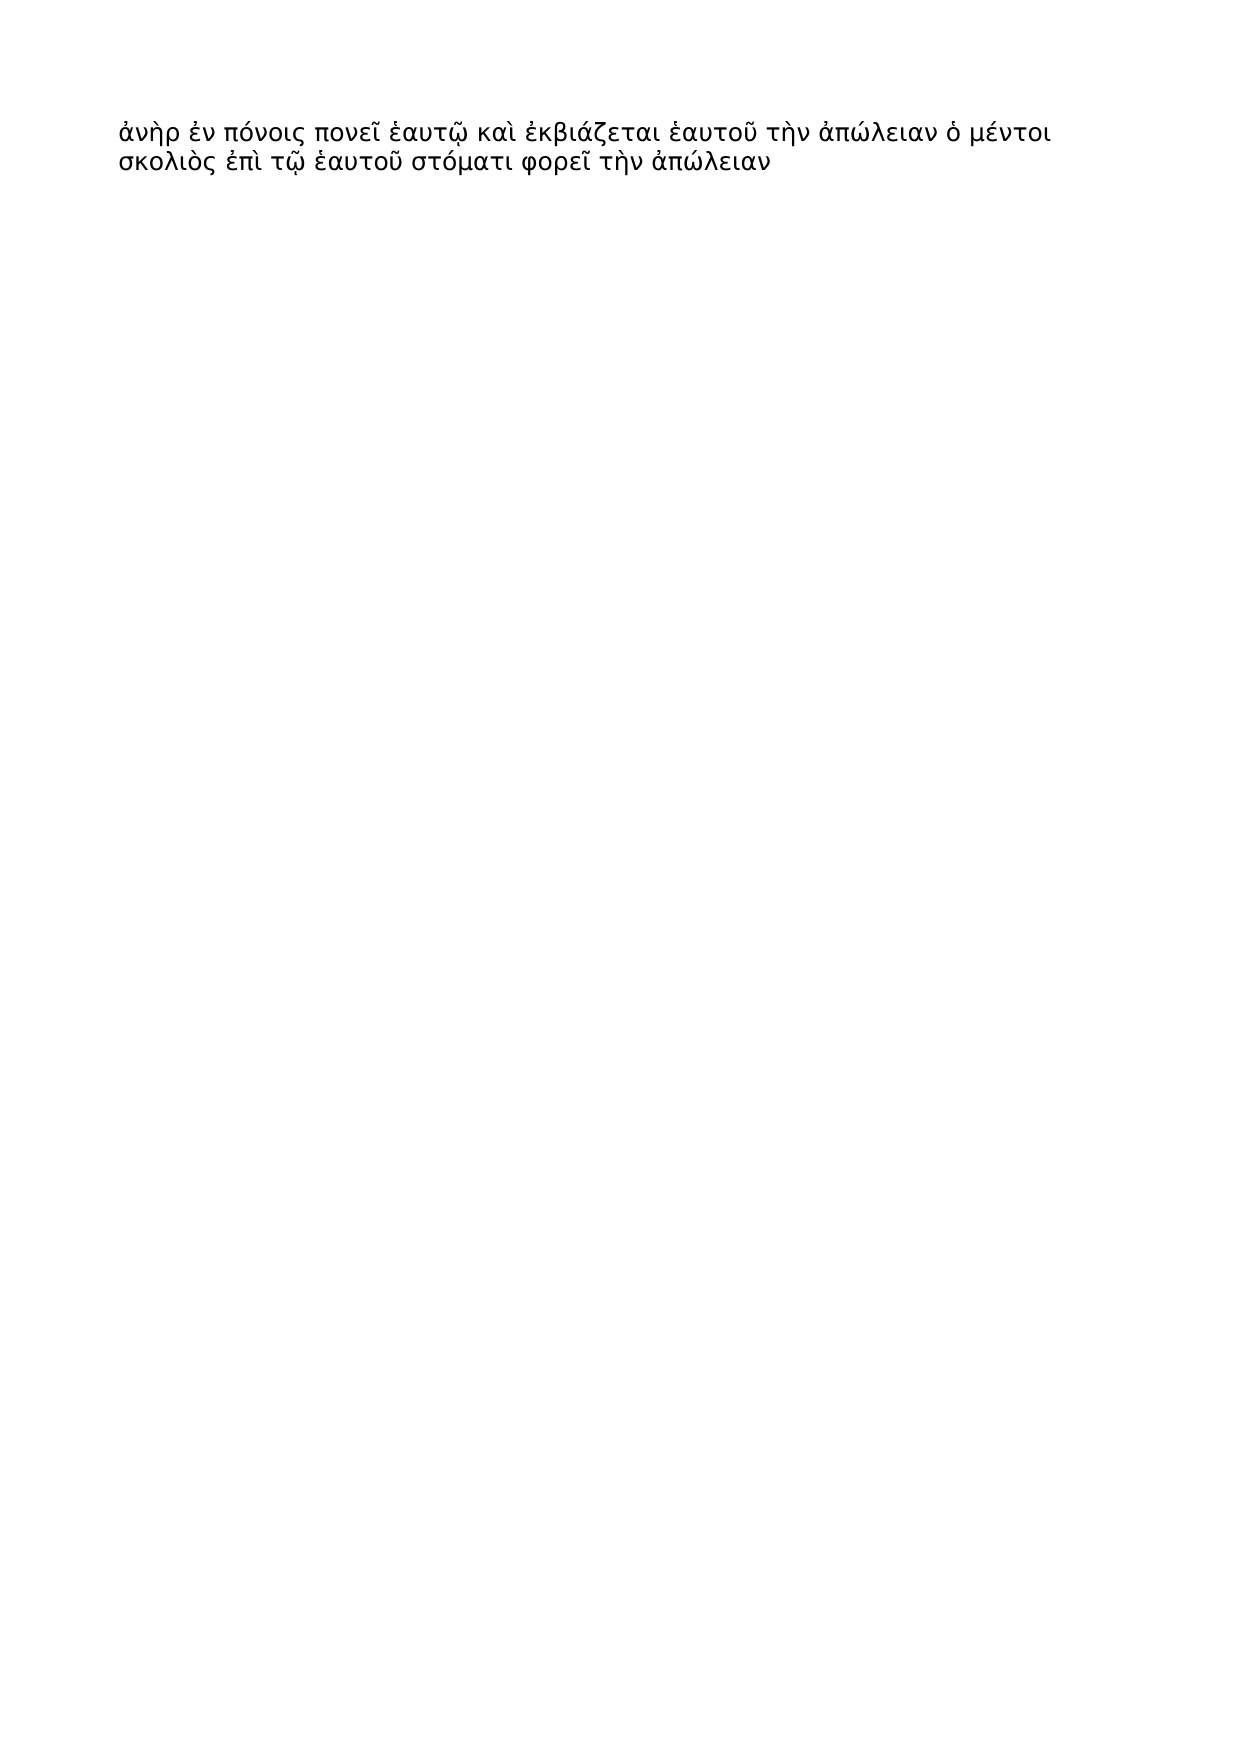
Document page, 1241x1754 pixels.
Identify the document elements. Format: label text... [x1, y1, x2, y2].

text ἀνὴρ ἐν πόνοις πονεῖ ἑαυτῷ καὶ ἐκβιάζεται ἑαυτοῦ τὴν ἀπώλειαν ὁ μέντοι σκολιὸς ἐπὶ τῷ ἑαυτοῦ στόματι φορεῖ τὴν ἀπώλειαν [118, 118, 1122, 176]
